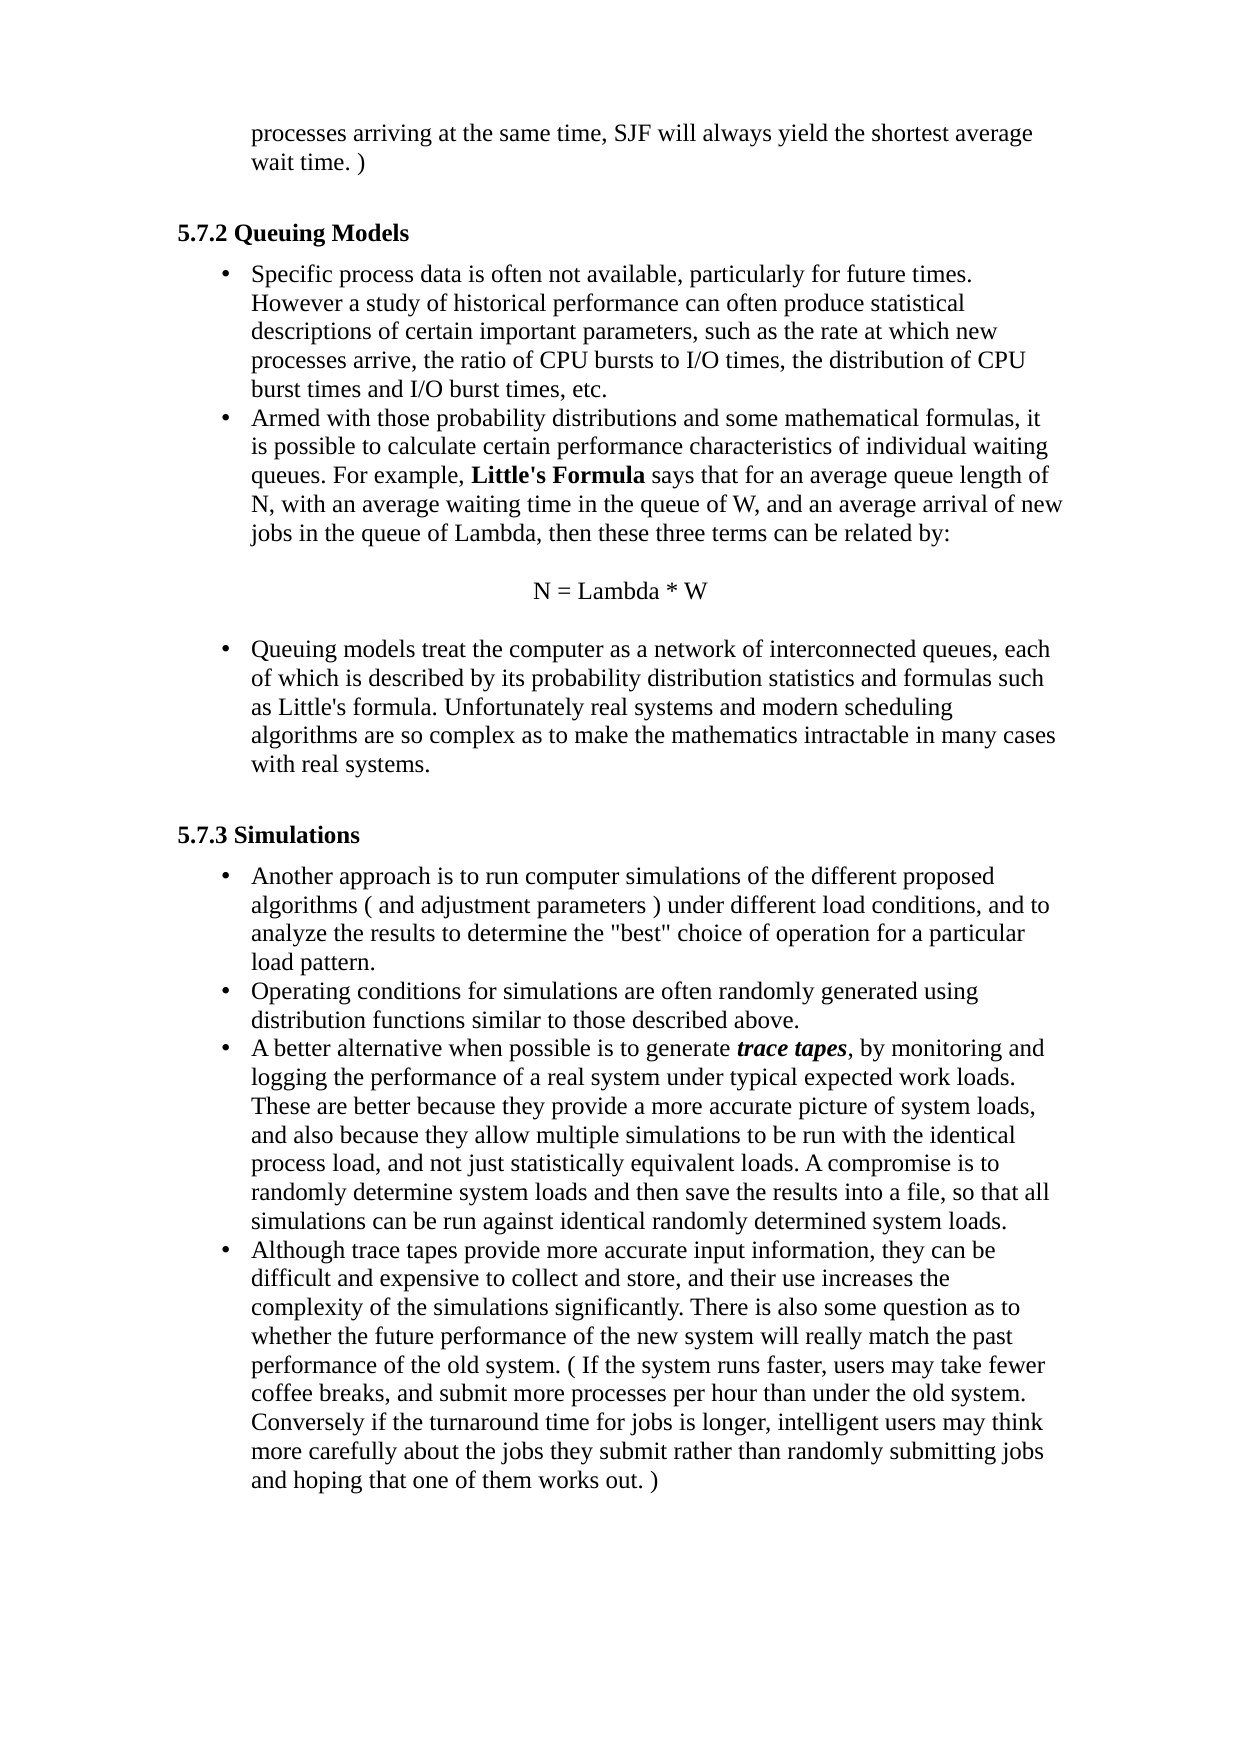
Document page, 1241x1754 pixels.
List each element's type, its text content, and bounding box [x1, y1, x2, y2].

subtitle 5.7.2 Queuing Models [177, 218, 1063, 246]
list Specific process data is often not available, particularly for future times. However a study of historical performance can often produce statistical descriptions of certain important parameters, such as the rate at which new processes arrive, the ratio of CPU bursts to I/O times, the distribution of CPU burst times and I/O burst times, etc. [221, 259, 1063, 403]
list Although trace tapes provide more accurate input information, they can be difficult and expensive to collect and store, and their use increases the complexity of the simulations significantly. There is also some question as to whether the future performance of the new system will really match the past performance of the old system. ( If the system runs faster, users may take fewer coffee breaks, and submit more processes per hour than under the old system. Conversely if the turnaround time for jobs is longer, intelligent users may think more carefully about the jobs they submit rather than randomly submitting jobs and hoping that one of them works out. ) [221, 1235, 1063, 1493]
list Queuing models treat the computer as a network of interconnected queues, each of which is described by its probability distribution statistics and formulas such as Little's formula. Unfortunately real systems and modern scheduling algorithms are so complex as to make the mathematics intractable in many cases with real systems. [221, 634, 1063, 778]
text N = Lambda * W [236, 576, 1004, 604]
subtitle 5.7.3 Simulations [177, 820, 1063, 848]
list Armed with those probability distributions and some mathematical formulas, it is possible to calculate certain performance characteristics of individual waiting queues. For example, Little's Formula says that for an average queue length of N, with an average waiting time in the queue of W, and an average arrival of new jobs in the queue of Lambda, then these three terms can be related by: [221, 403, 1063, 546]
list Operating conditions for simulations are often randomly generated using distribution functions similar to those described above. [221, 976, 1063, 1033]
list A better alternative when possible is to generate trace tapes, by monitoring and logging the performance of a real system under typical expected work loads. These are better because they provide a more accurate picture of system loads, and also because they allow multiple simulations to be run with the identical process load, and not just statistically equivalent loads. A compromise is to randomly determine system loads and then save the results into a file, so that all simulations can be run against identical randomly determined system loads. [221, 1033, 1063, 1235]
list Another approach is to run computer simulations of the different proposed algorithms ( and adjustment parameters ) under different load conditions, and to analyze the results to determine the "best" choice of operation for a particular load pattern. [221, 861, 1063, 976]
list processes arriving at the same time, SJF will always yield the shortest average wait time. ) [221, 118, 1063, 176]
